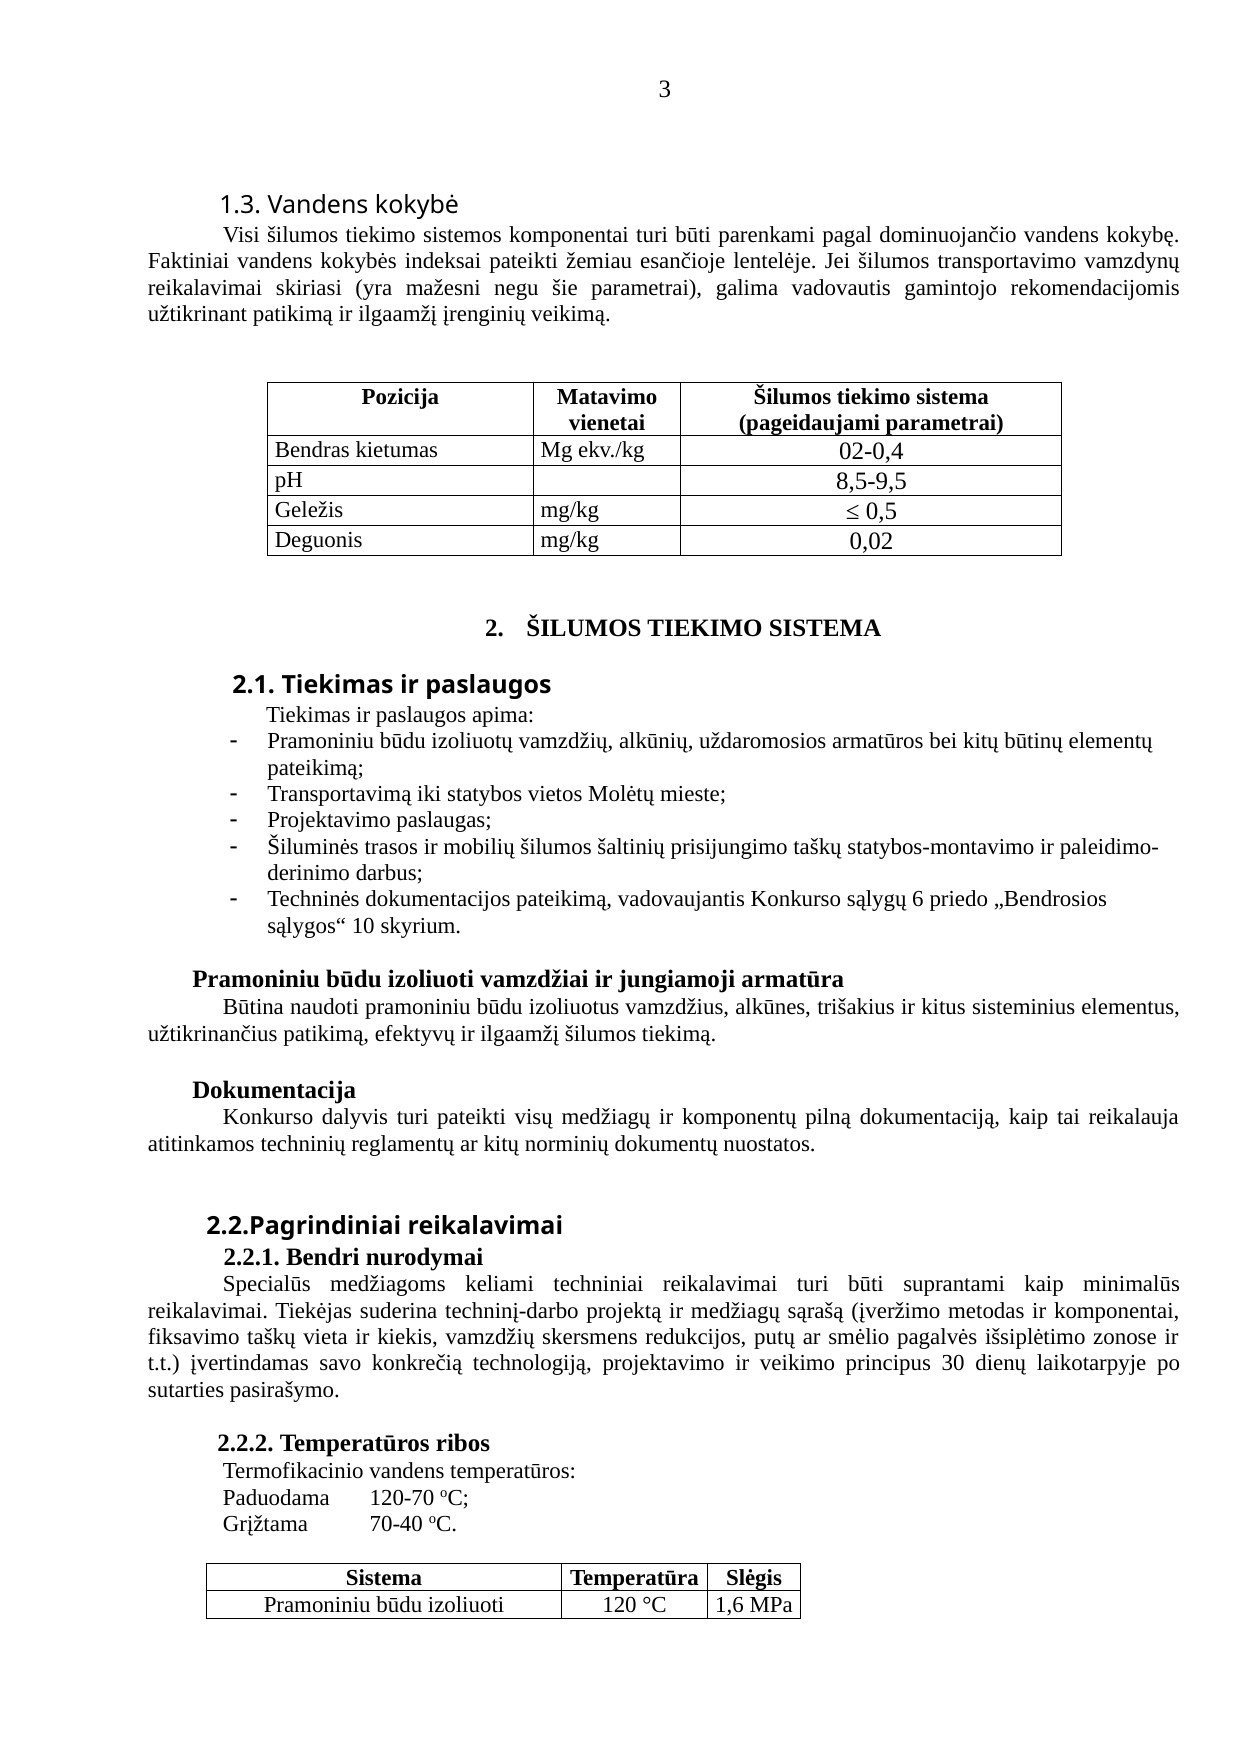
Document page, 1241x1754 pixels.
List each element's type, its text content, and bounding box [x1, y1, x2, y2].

text Visi šilumos tiekimo sistemos komponentai turi būti parenkami pagal dominuojančio vandens kokybę. Faktiniai vandens kokybės indeksai pateikti žemiau esančioje lentelėje. Jei šilumos transportavimo vamzdynų reikalavimai skiriasi (yra mažesni negu šie parametrai), galima vadovautis gamintojo rekomendacijomis užtikrinant patikimą ir ilgaamžį įrenginių veikimą. [148, 221, 1181, 327]
table_header Slėgis [708, 1564, 800, 1590]
table_cell mg/kg [534, 526, 680, 554]
table_cell [534, 466, 680, 495]
table_cell Deguonis [268, 526, 533, 554]
table_cell mg/kg [534, 496, 680, 525]
text Pramoniniu būdu izoliuoti vamzdžiai ir jungiamoji armatūra [192, 964, 1181, 993]
subtitle 2.1. Tiekimas ir paslaugos [148, 667, 1181, 701]
table_header Matavimo vienetai [534, 383, 680, 435]
text Specialūs medžiagoms keliami techniniai reikalavimai turi būti suprantami kaip minimalūs reikalavimai. Tiekėjas suderina techninį-darbo projektą ir medžiagų sąrašą (įveržimo metodas ir komponentai, fiksavimo taškų vieta ir kiekis, vamzdžių skersmens redukcijos, putų ar smėlio pagalvės išsiplėtimo zonose ir t.t.) įvertindamas savo konkrečią technologiją, projektavimo ir veikimo principus 30 dienų laikotarpyje po sutarties pasirašymo. [148, 1270, 1181, 1402]
list Šiluminės trasos ir mobilių šilumos šaltinių prisijungimo taškų statybos-montavimo ir paleidimo-derinimo darbus; [229, 833, 1181, 885]
subtitle 1.3. Vandens kokybė [148, 187, 1181, 221]
text Dokumentacija [192, 1075, 1181, 1103]
table_cell 8,5-9,5 [681, 466, 1061, 495]
text Konkurso dalyvis turi pateikti visų medžiagų ir komponentų pilną dokumentaciją, kaip tai reikalauja atitinkamos techninių reglamentų ar kitų norminių dokumentų nuostatos. [148, 1103, 1181, 1156]
table_header Sistema [207, 1564, 561, 1590]
table_cell 120 °C [562, 1591, 707, 1617]
text Būtina naudoti pramoniniu būdu izoliuotus vamzdžius, alkūnes, trišakius ir kitus sisteminius elementus, užtikrinančius patikimą, efektyvų ir ilgaamžį šilumos tiekimą. [148, 993, 1181, 1046]
table_cell Bendras kietumas [268, 436, 533, 465]
list Projektavimo paslaugas; [229, 806, 1181, 833]
list Transportavimą iki statybos vietos Molėtų mieste; [229, 780, 1181, 806]
table_cell pH [268, 466, 533, 495]
subtitle 2.2.Pagrindiniai reikalavimai [148, 1207, 1181, 1242]
table_header Temperatūra [562, 1564, 707, 1590]
table_cell 02-0,4 [681, 436, 1061, 465]
table_cell 0,02 [681, 526, 1061, 554]
table_header Šilumos tiekimo sistema (pageidaujami parametrai) [681, 383, 1061, 435]
table_cell Mg ekv./kg [534, 436, 680, 465]
table_header Pozicija [268, 383, 533, 435]
subtitle 2.2.2. Temperatūros ribos [192, 1428, 1181, 1457]
text Grįžtama 70-40 oC. [148, 1510, 1181, 1536]
text Termofikacinio vandens temperatūros: [148, 1457, 1181, 1483]
list ŠILUMOS TIEKIMO SISTEMA [185, 613, 1181, 642]
table_cell 1,6 MPa [708, 1591, 800, 1617]
list Techninės dokumentacijos pateikimą, vadovaujantis Konkurso sąlygų 6 priedo „Bendrosios sąlygos“ 10 skyrium. [229, 885, 1181, 938]
text Paduodama 120-70 oC; [148, 1483, 1181, 1510]
table_cell Geležis [268, 496, 533, 525]
table_cell Pramoniniu būdu izoliuoti [207, 1591, 561, 1617]
list Pramoniniu būdu izoliuotų vamzdžių, alkūnių, uždaromosios armatūros bei kitų būtinų elementų pateikimą; [229, 727, 1181, 780]
table_cell ≤ 0,5 [681, 496, 1061, 525]
subtitle 2.2.1. Bendri nurodymai [192, 1242, 1181, 1270]
text Tiekimas ir paslaugos apima: [192, 701, 1181, 727]
